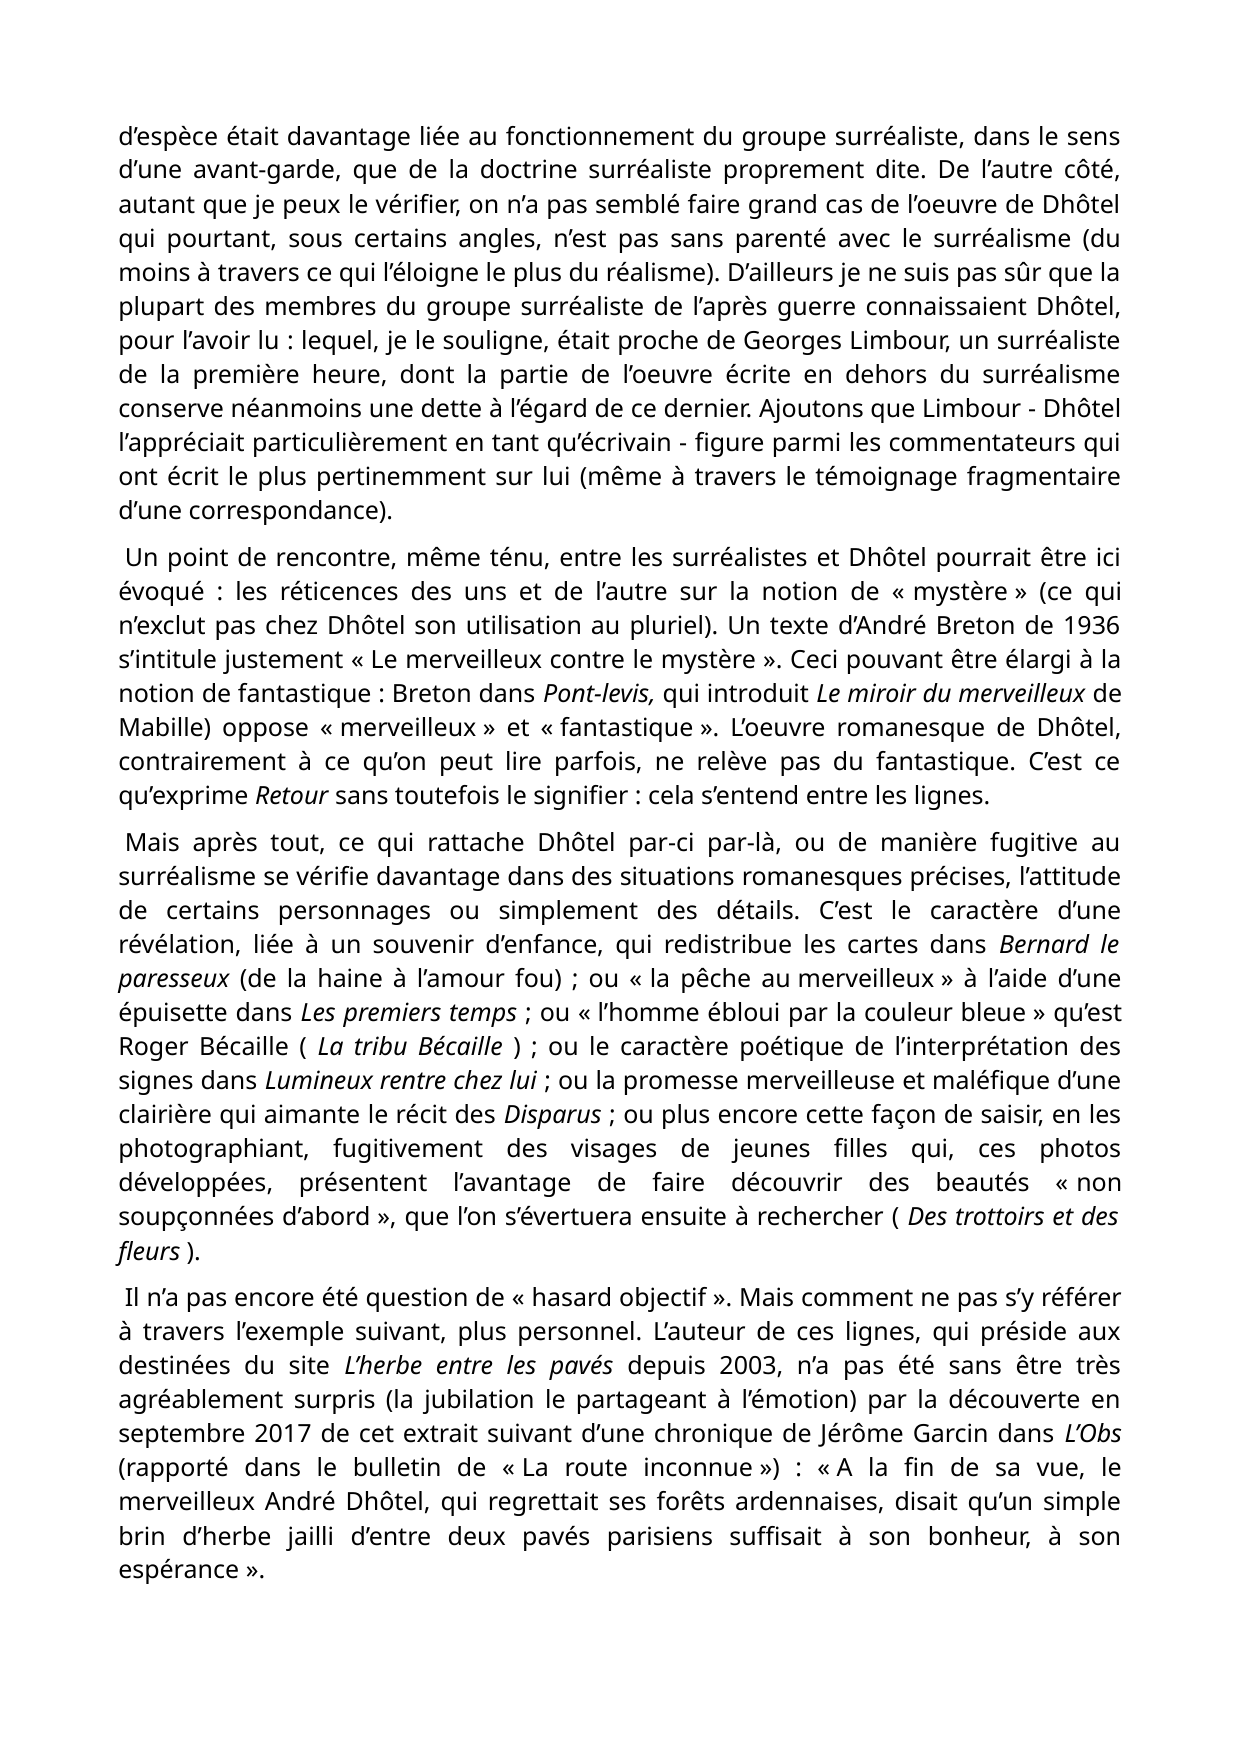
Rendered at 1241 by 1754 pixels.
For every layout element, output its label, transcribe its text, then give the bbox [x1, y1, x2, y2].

text d’espèce était davantage liée au fonctionnement du groupe surréaliste, dans le sens d’une avant-garde, que de la doctrine surréaliste proprement dite. De l’autre côté, autant que je peux le vérifier, on n’a pas semblé faire grand cas de l’oeuvre de Dhôtel qui pourtant, sous certains angles, n’est pas sans parenté avec le surréalisme (du moins à travers ce qui l’éloigne le plus du réalisme). D’ailleurs je ne suis pas sûr que la plupart des membres du groupe surréaliste de l’après guerre connaissaient Dhôtel, pour l’avoir lu : lequel, je le souligne, était proche de Georges Limbour, un surréaliste de la première heure, dont la partie de l’oeuvre écrite en dehors du surréalisme conserve néanmoins une dette à l’égard de ce dernier. Ajoutons que Limbour - Dhôtel l’appréciait particulièrement en tant qu’écrivain - figure parmi les commentateurs qui ont écrit le plus pertinemment sur lui (même à travers le témoignage fragmentaire d’une correspondance). [118, 118, 1122, 527]
text Il n’a pas encore été question de « hasard objectif ». Mais comment ne pas s’y référer à travers l’exemple suivant, plus personnel. L’auteur de ces lignes, qui préside aux destinées du site L’herbe entre les pavés depuis 2003, n’a pas été sans être très agréablement surpris (la jubilation le partageant à l’émotion) par la découverte en septembre 2017 de cet extrait suivant d’une chronique de Jérôme Garcin dans L’Obs (rapporté dans le bulletin de « La route inconnue ») : « A la fin de sa vue, le merveilleux André Dhôtel, qui regrettait ses forêts ardennaises, disait qu’un simple brin d’herbe jailli d’entre deux pavés parisiens suffisait à son bonheur, à son espérance ». [118, 1280, 1122, 1586]
text Un point de rencontre, même ténu, entre les surréalistes et Dhôtel pourrait être ici évoqué : les réticences des uns et de l’autre sur la notion de « mystère » (ce qui n’exclut pas chez Dhôtel son utilisation au pluriel). Un texte d’André Breton de 1936 s’intitule justement « Le merveilleux contre le mystère ». Ceci pouvant être élargi à la notion de fantastique : Breton dans Pont-levis, qui introduit Le miroir du merveilleux de Mabille) oppose « merveilleux » et « fantastique ». L’oeuvre romanesque de Dhôtel, contrairement à ce qu’on peut lire parfois, ne relève pas du fantastique. C’est ce qu’exprime Retour sans toutefois le signifier : cela s’entend entre les lignes. [118, 539, 1122, 812]
text Mais après tout, ce qui rattache Dhôtel par-ci par-là, ou de manière fugitive au surréalisme se vérifie davantage dans des situations romanesques précises, l’attitude de certains personnages ou simplement des détails. C’est le caractère d’une révélation, liée à un souvenir d’enfance, qui redistribue les cartes dans Bernard le paresseux (de la haine à l’amour fou) ; ou « la pêche au merveilleux » à l’aide d’une épuisette dans Les premiers temps ; ou « l’homme ébloui par la couleur bleue » qu’est Roger Bécaille ( La tribu Bécaille ) ; ou le caractère poétique de l’interprétation des signes dans Lumineux rentre chez lui ; ou la promesse merveilleuse et maléfique d’une clairière qui aimante le récit des Disparus ; ou plus encore cette façon de saisir, en les photographiant, fugitivement des visages de jeunes filles qui, ces photos développées, présentent l’avantage de faire découvrir des beautés « non soupçonnées d’abord », que l’on s’évertuera ensuite à rechercher ( Des trottoirs et des fleurs ). [118, 824, 1122, 1267]
